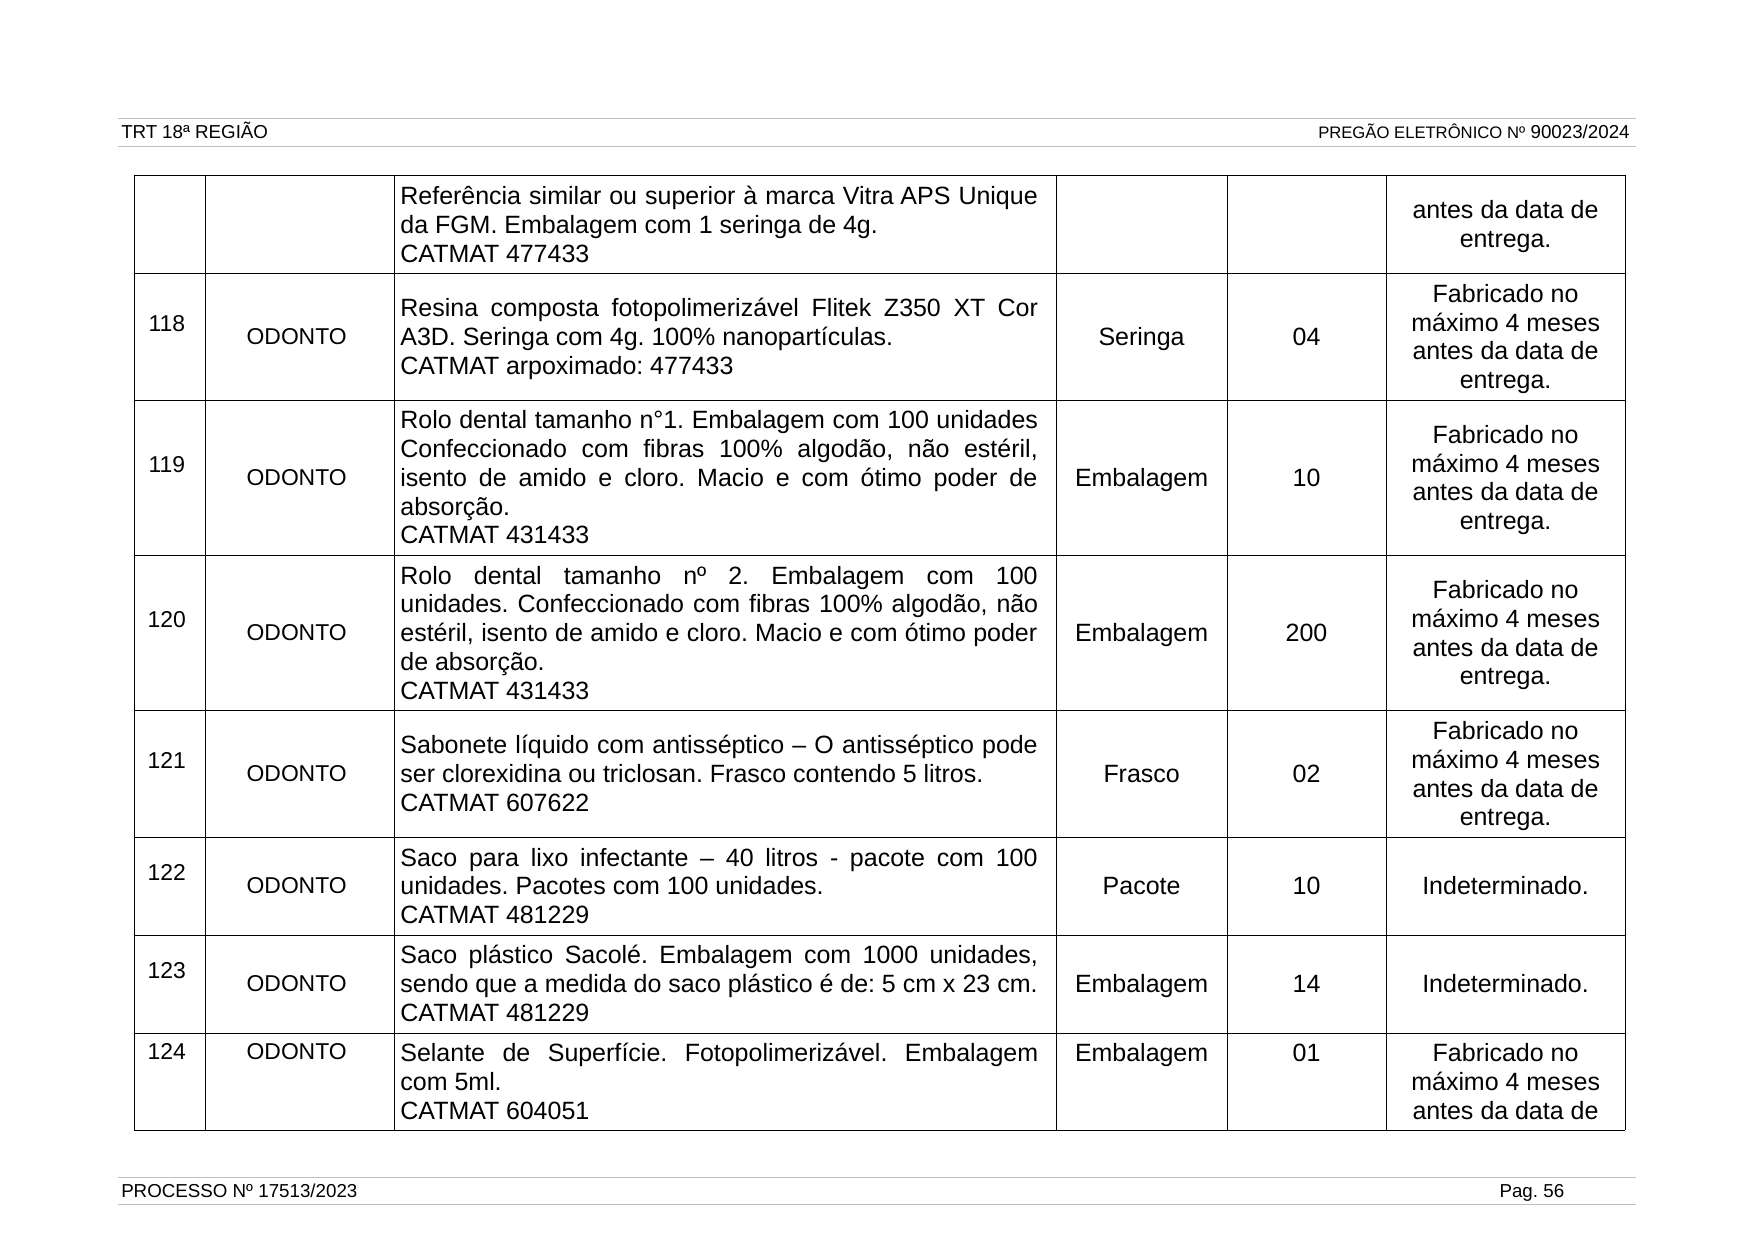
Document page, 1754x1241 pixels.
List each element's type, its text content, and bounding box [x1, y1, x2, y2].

table_cell Seringa [1057, 274, 1227, 399]
table_cell antes da data de entrega. [1387, 176, 1625, 273]
table_cell 200 [1228, 556, 1386, 710]
table_cell [135, 176, 205, 273]
table_cell Saco plástico Sacolé. Embalagem com 1000 unidades, sendo que a medida do saco plástico é de: 5 cm x 23 cm. CATMAT 481229 [395, 936, 1056, 1032]
table_cell 01 [1228, 1034, 1386, 1130]
table_cell Fabricado no máximo 4 meses antes da data de [1387, 1034, 1625, 1130]
table_cell Resina composta fotopolimerizável Flitek Z350 XT Cor A3D. Seringa com 4g. 100% nanopartículas. CATMAT arpoximado: 477433 [395, 274, 1056, 399]
table_cell Rolo dental tamanho nº 2. Embalagem com 100 unidades. Confeccionado com fibras 100% algodão, não estéril, isento de amido e cloro. Macio e com ótimo poder de absorção. CATMAT 431433 [395, 556, 1056, 710]
table_cell 122 [135, 838, 205, 934]
table_cell [206, 176, 394, 273]
table_cell ODONTO [206, 711, 394, 837]
table_cell Rolo dental tamanho n°1. Embalagem com 100 unidades Confeccionado com fibras 100% algodão, não estéril, isento de amido e cloro. Macio e com ótimo poder de absorção. CATMAT 431433 [395, 401, 1056, 555]
table_cell Selante de Superfície. Fotopolimerizável. Embalagem com 5ml. CATMAT 604051 [395, 1034, 1056, 1130]
table_cell Fabricado no máximo 4 meses antes da data de entrega. [1387, 556, 1625, 710]
table_cell 123 [135, 936, 205, 1032]
table_cell ODONTO [206, 556, 394, 710]
table_cell Embalagem [1057, 401, 1227, 555]
table_cell 124 [135, 1034, 205, 1130]
table_cell 04 [1228, 274, 1386, 399]
table_cell Fabricado no máximo 4 meses antes da data de entrega. [1387, 711, 1625, 837]
table_cell 14 [1228, 936, 1386, 1032]
table_cell Embalagem [1057, 1034, 1227, 1130]
table_cell 10 [1228, 401, 1386, 555]
table_cell ODONTO [206, 1034, 394, 1130]
table_cell 10 [1228, 838, 1386, 934]
table_cell ODONTO [206, 274, 394, 399]
table_cell [1057, 176, 1227, 273]
table_cell Sabonete líquido com antisséptico – O antisséptico pode ser clorexidina ou triclosan. Frasco contendo 5 litros. CATMAT 607622 [395, 711, 1056, 837]
table_cell ODONTO [206, 401, 394, 555]
table_cell Pacote [1057, 838, 1227, 934]
table_cell ODONTO [206, 936, 394, 1032]
table_cell Embalagem [1057, 556, 1227, 710]
table_cell 118 [135, 274, 205, 399]
table_cell Fabricado no máximo 4 meses antes da data de entrega. [1387, 274, 1625, 399]
table_cell Indeterminado. [1387, 936, 1625, 1032]
table_cell ODONTO [206, 838, 394, 934]
table_cell Fabricado no máximo 4 meses antes da data de entrega. [1387, 401, 1625, 555]
table_cell Frasco [1057, 711, 1227, 837]
table_cell 120 [135, 556, 205, 710]
table_cell [1228, 176, 1386, 273]
table_cell Embalagem [1057, 936, 1227, 1032]
table_cell Indeterminado. [1387, 838, 1625, 934]
table_cell 02 [1228, 711, 1386, 837]
table_cell Saco para lixo infectante – 40 litros - pacote com 100 unidades. Pacotes com 100 unidades. CATMAT 481229 [395, 838, 1056, 934]
table_cell 121 [135, 711, 205, 837]
table_cell 119 [135, 401, 205, 555]
table_cell Referência similar ou superior à marca Vitra APS Unique da FGM. Embalagem com 1 seringa de 4g. CATMAT 477433 [395, 176, 1056, 273]
